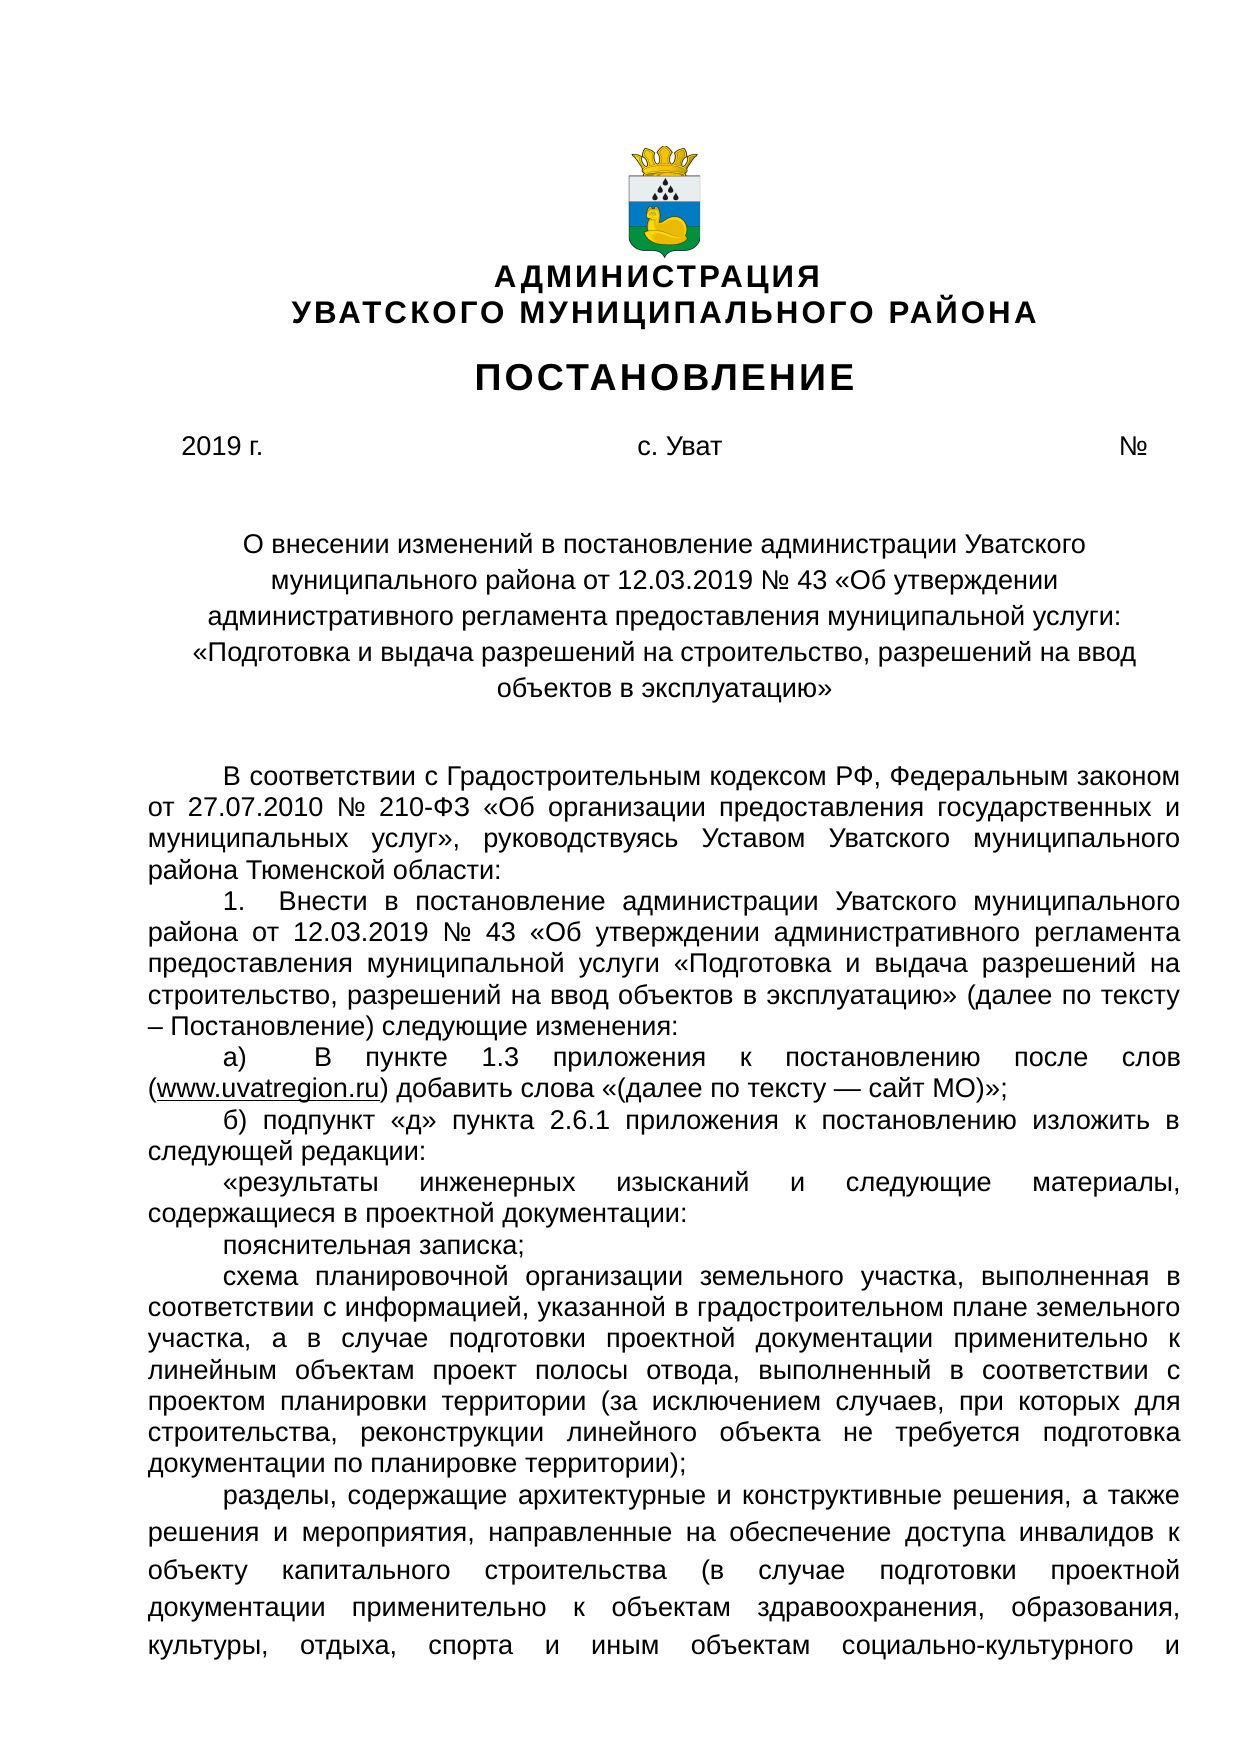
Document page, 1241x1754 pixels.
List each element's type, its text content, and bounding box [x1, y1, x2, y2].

text «результаты инженерных изысканий и следующие материалы, содержащиеся в проектной документации: [148, 1166, 1181, 1229]
text О внесении изменений в постановление администрации Уватского муниципального района от 12.03.2019 № 43 «Об утверждении административного регламента предоставления муниципальной услуги: «Подготовка и выдача разрешений на строительство, разрешений на ввод объектов в эксплуатацию» [148, 528, 1181, 703]
text 2019 г. с. Уват № [148, 430, 1181, 461]
text 1. Внести в постановление администрации Уватского муниципального района от 12.03.2019 № 43 «Об утверждении административного регламента предоставления муниципальной услуги «Подготовка и выдача разрешений на строительство, разрешений на ввод объектов в эксплуатацию» (далее по тексту – Постановление) следующие изменения: [148, 885, 1181, 1041]
picture [628, 146, 701, 259]
text В соответствии с Градостроительным кодексом РФ, Федеральным законом от 27.07.2010 № 210-ФЗ «Об организации предоставления государственных и муниципальных услуг», руководствуясь Уставом Уватского муниципального района Тюменской области: [148, 760, 1181, 885]
text схема планировочной организации земельного участка, выполненная в соответствии с информацией, указанной в градостроительном плане земельного участка, а в случае подготовки проектной документации применительно к линейным объектам проект полосы отвода, выполненный в соответствии с проектом планировки территории (за исключением случаев, при которых для строительства, реконструкции линейного объекта не требуется подготовка документации по планировке территории); [148, 1260, 1181, 1479]
text Постановление [148, 355, 1181, 398]
text разделы, содержащие архитектурные и конструктивные решения, а также решения и мероприятия, направленные на обеспечение доступа инвалидов к объекту капитального строительства (в случае подготовки проектной документации применительно к объектам здравоохранения, образования, культуры, отдыха, спорта и иным объектам социально-культурного и [148, 1479, 1181, 1660]
text Администрация Уватского муниципального района [148, 258, 1181, 330]
text б) подпункт «д» пункта 2.6.1 приложения к постановлению изложить в следующей редакции: [148, 1104, 1181, 1166]
text а) В пункте 1.3 приложения к постановлению после слов (www.uvatregion.ru) добавить слова «(далее по тексту — сайт МО)»; [148, 1041, 1181, 1104]
text пояснительная записка; [148, 1229, 1181, 1260]
